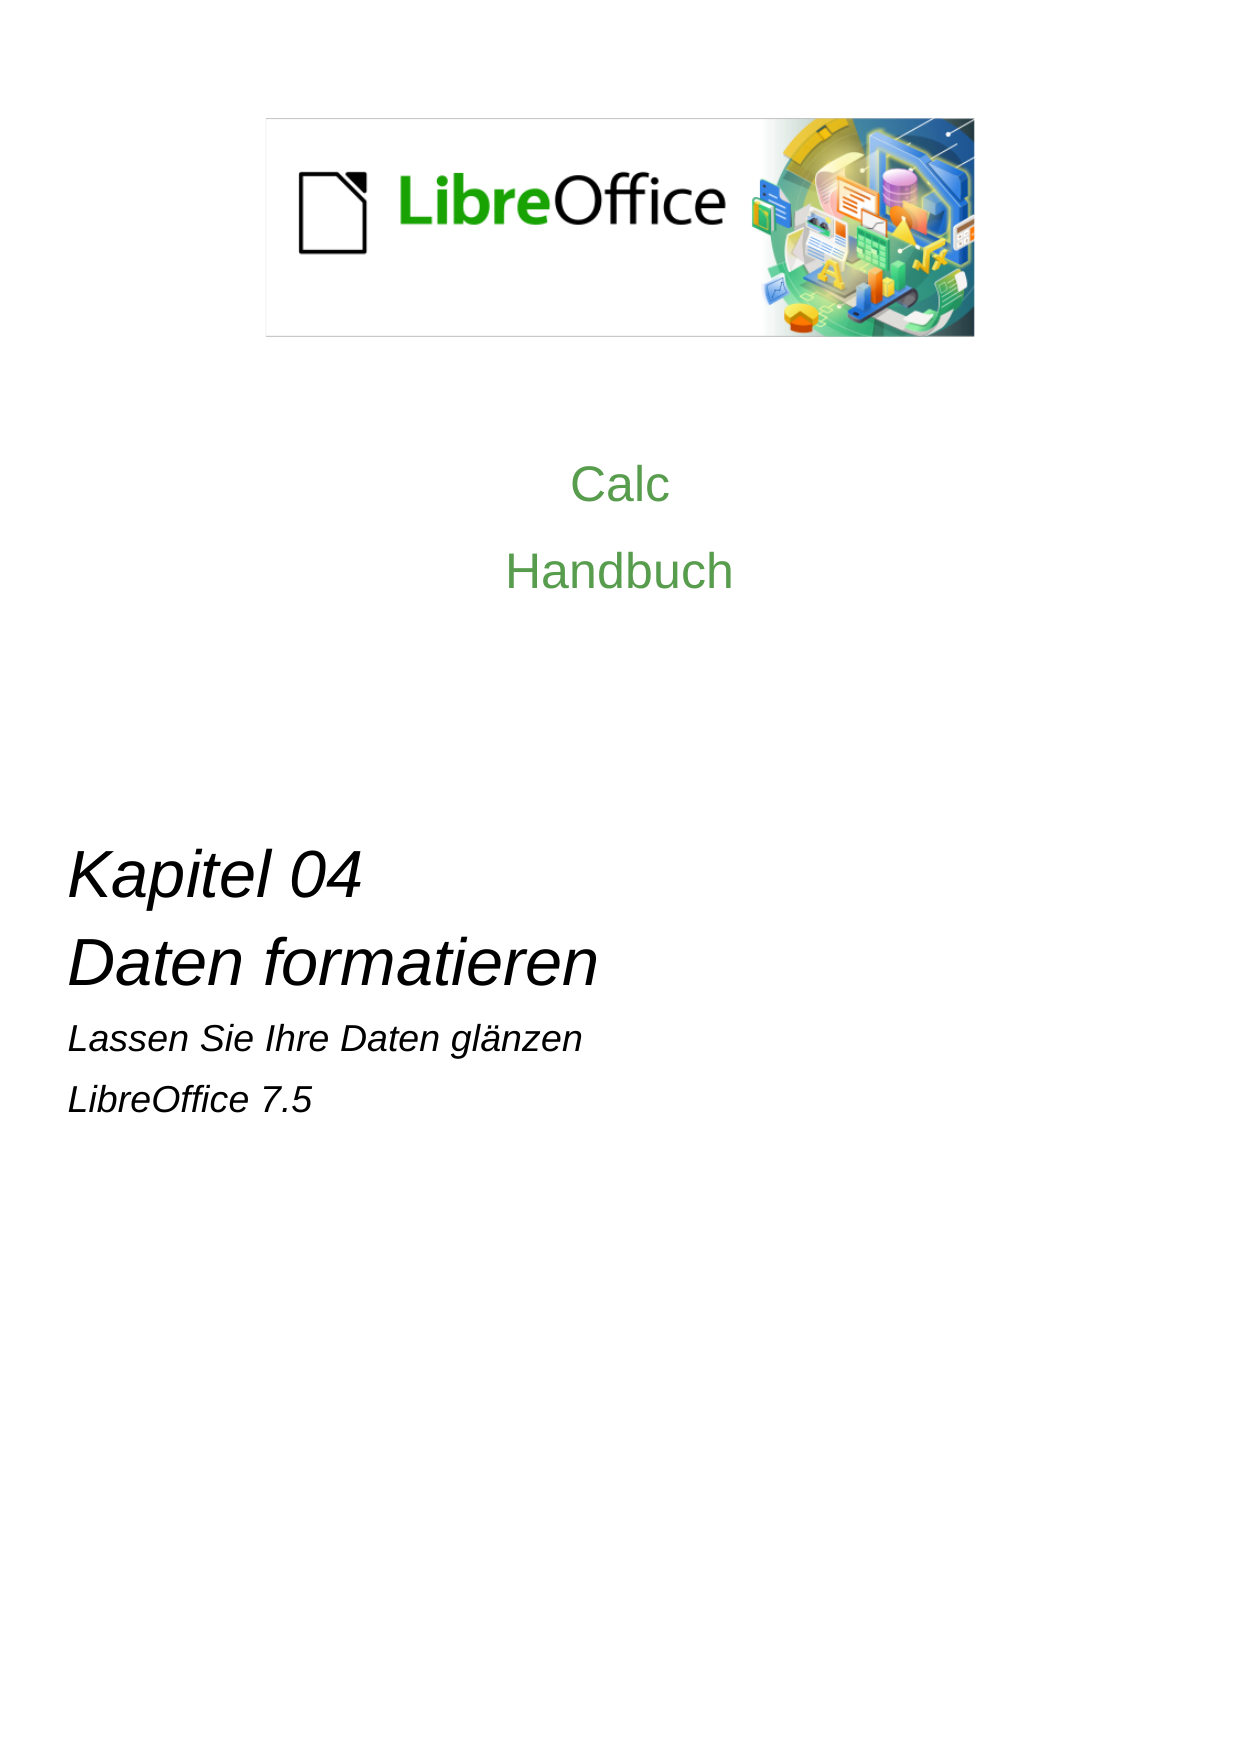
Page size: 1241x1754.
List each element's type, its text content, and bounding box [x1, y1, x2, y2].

text LibreOffice 7.5 [67, 1078, 1211, 1121]
picture [265, 118, 975, 337]
text Handbuch [29, 542, 1211, 599]
text Kapitel 04 [67, 836, 1211, 911]
text Lassen Sie Ihre Daten glänzen [67, 1017, 1211, 1060]
text Daten formatieren [67, 923, 1211, 999]
text Calc [29, 29, 1211, 512]
